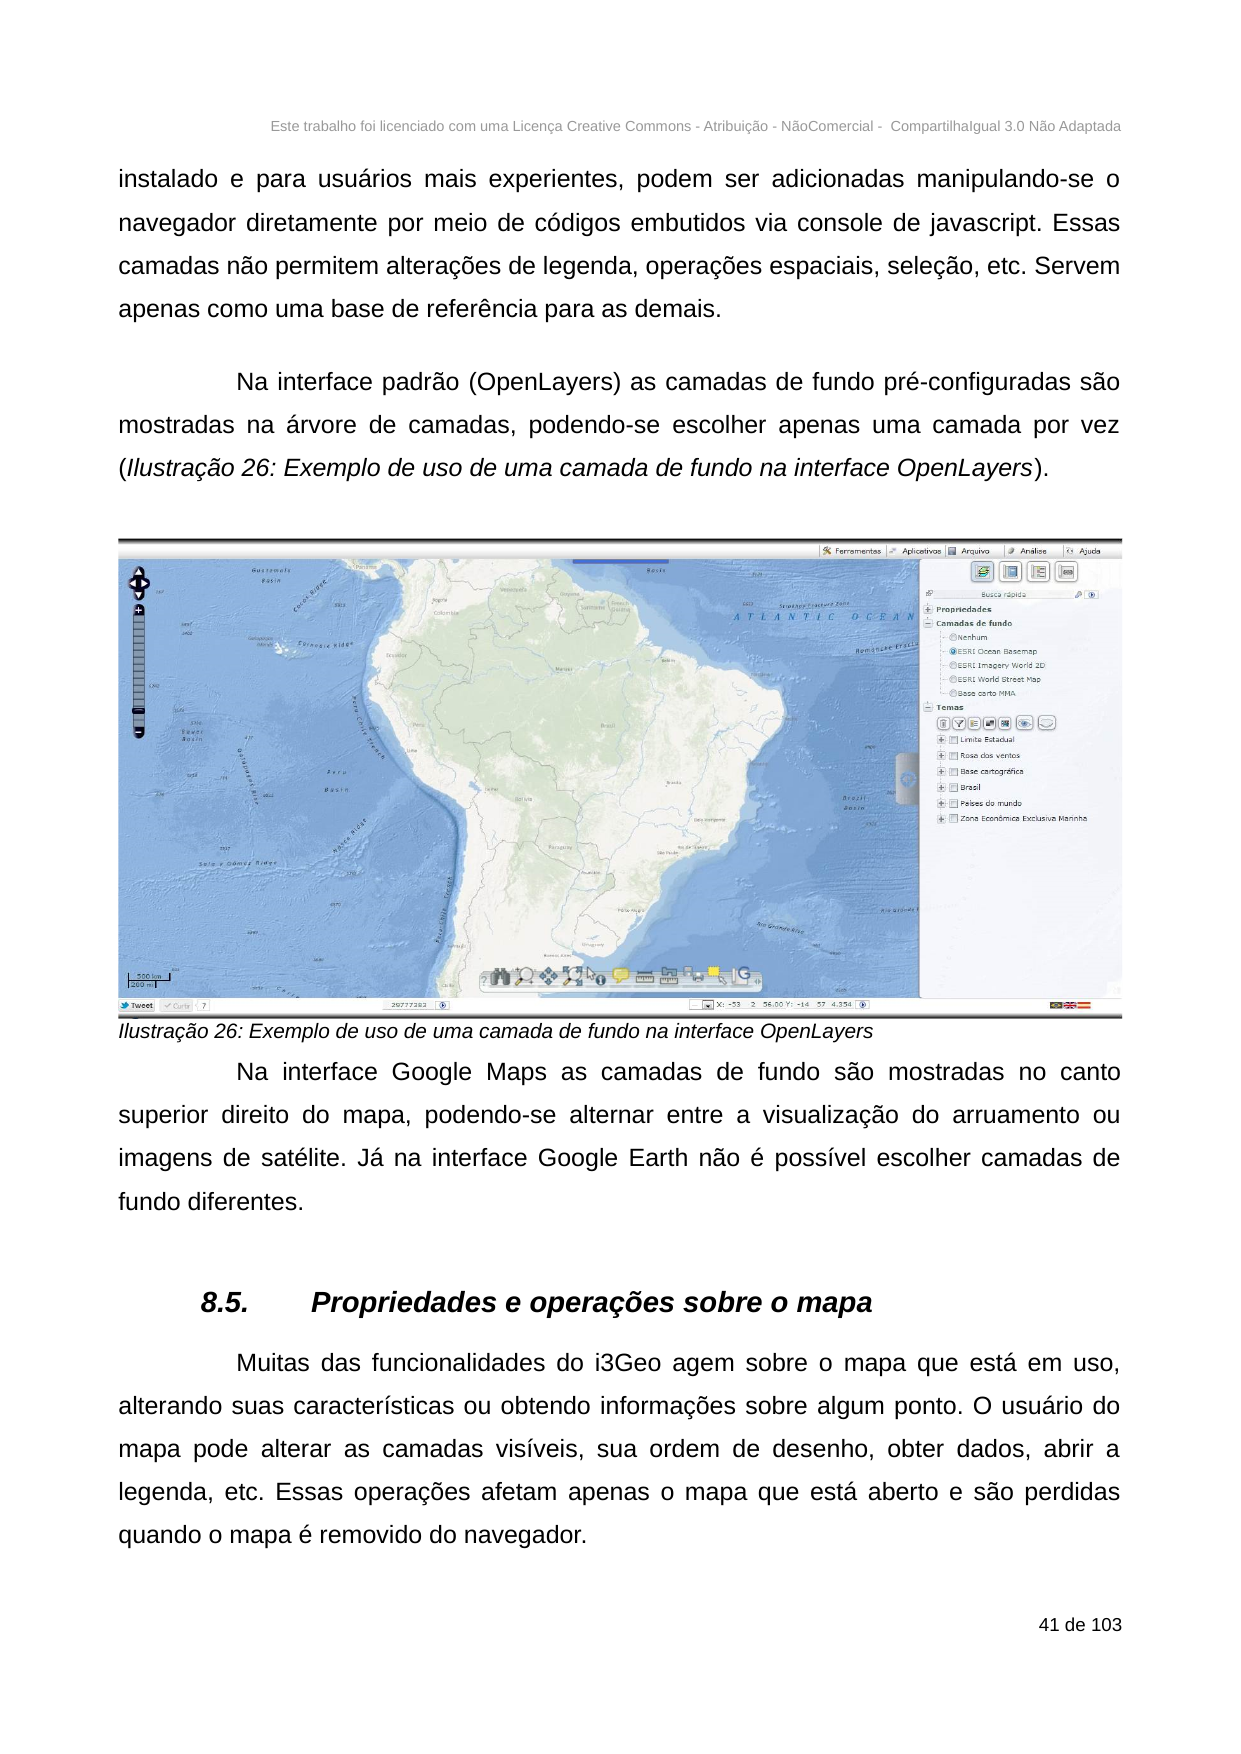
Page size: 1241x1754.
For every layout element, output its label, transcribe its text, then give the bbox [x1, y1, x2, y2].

text Na interface padrão (OpenLayers) as camadas de fundo pré-configuradas são mostradas na árvore de camadas, podendo-se escolher apenas uma camada por vez (Ilustração 26: Exemplo de uso de uma camada de fundo na interface OpenLayers). [118, 367, 1122, 482]
picture [118, 538, 1123, 1019]
text Muitas das funcionalidades do i3Geo agem sobre o mapa que está em uso, alterando suas características ou obtendo informações sobre algum ponto. O usuário do mapa pode alterar as camadas visíveis, sua ordem de desenho, obter dados, abrir a legenda, etc. Essas operações afetam apenas o mapa que está aberto e são perdidas quando o mapa é removido do navegador. [118, 1347, 1122, 1549]
text Ilustração 26: Exemplo de uso de uma camada de fundo na interface OpenLayers [118, 1019, 1122, 1043]
text Na interface Google Maps as camadas de fundo são mostradas no canto superior direito do mapa, podendo-se alternar entre a visualização do arruamento ou imagens de satélite. Já na interface Google Earth não é possível escolher camadas de fundo diferentes. [118, 1043, 1122, 1215]
subtitle Propriedades e operações sobre o mapa [163, 1285, 1077, 1318]
text instalado e para usuários mais experientes, podem ser adicionadas manipulando-se o navegador diretamente por meio de códigos embutidos via console de javascript. Essas camadas não permitem alterações de legenda, operações espaciais, seleção, etc. Servem apenas como uma base de referência para as demais. [118, 164, 1122, 322]
text [118, 526, 1122, 538]
